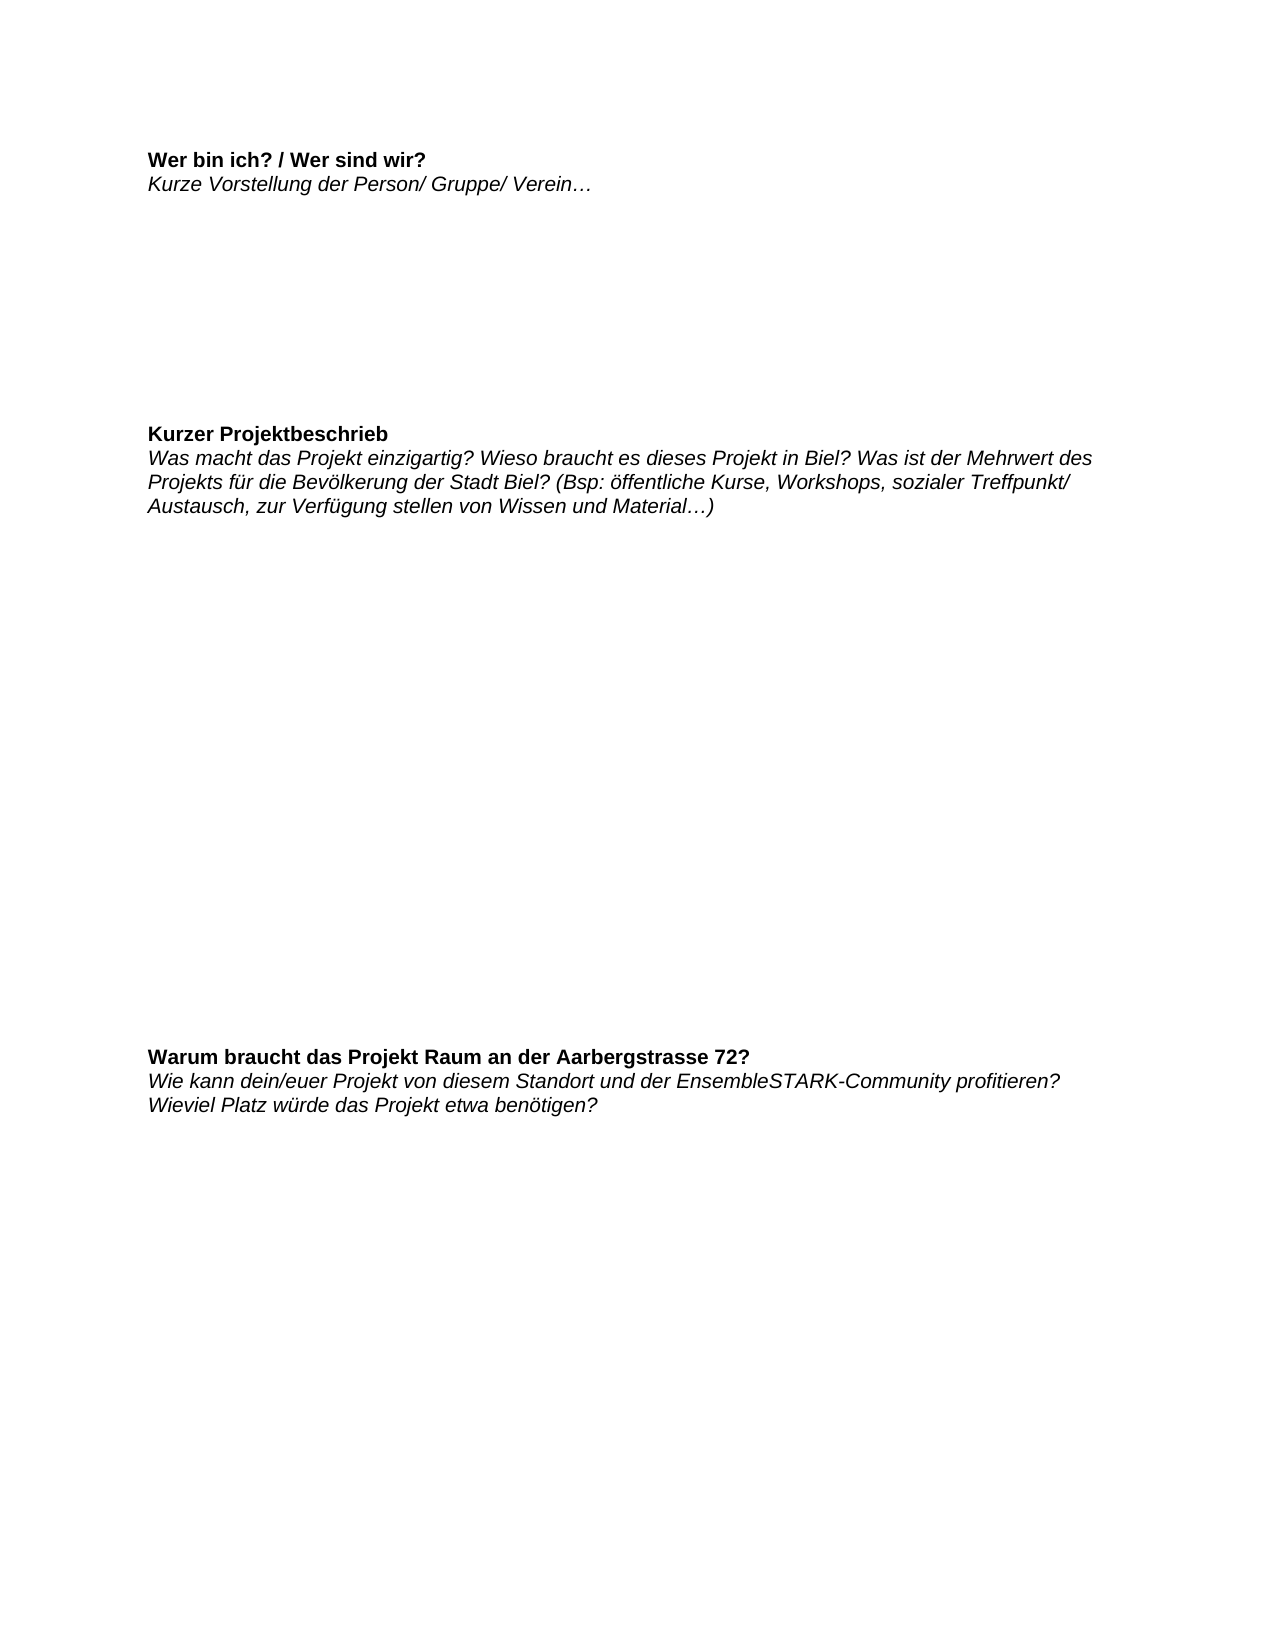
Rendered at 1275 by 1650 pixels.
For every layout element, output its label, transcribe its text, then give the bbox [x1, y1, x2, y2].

text Wie kann dein/euer Projekt von diesem Standort und der EnsembleSTARK-Community profitieren? [148, 1069, 1121, 1093]
text Warum braucht das Projekt Raum an der Aarbergstrasse 72? [148, 1045, 1121, 1069]
text Wieviel Platz würde das Projekt etwa benötigen? [148, 1093, 1121, 1117]
text Wer bin ich? / Wer sind wir? Kurze Vorstellung der Person/ Gruppe/ Verein… [148, 148, 1121, 248]
text Was macht das Projekt einzigartig? Wieso braucht es dieses Projekt in Biel? Was ist der Mehrwert des Projekts für die Bevölkerung der Stadt Biel? (Bsp: öffentliche Kurse, Workshops, sozialer Treffpunkt/ Austausch, zur Verfügung stellen von Wissen und Material…) [148, 446, 1121, 518]
text Kurzer Projektbeschrieb [148, 422, 1121, 446]
